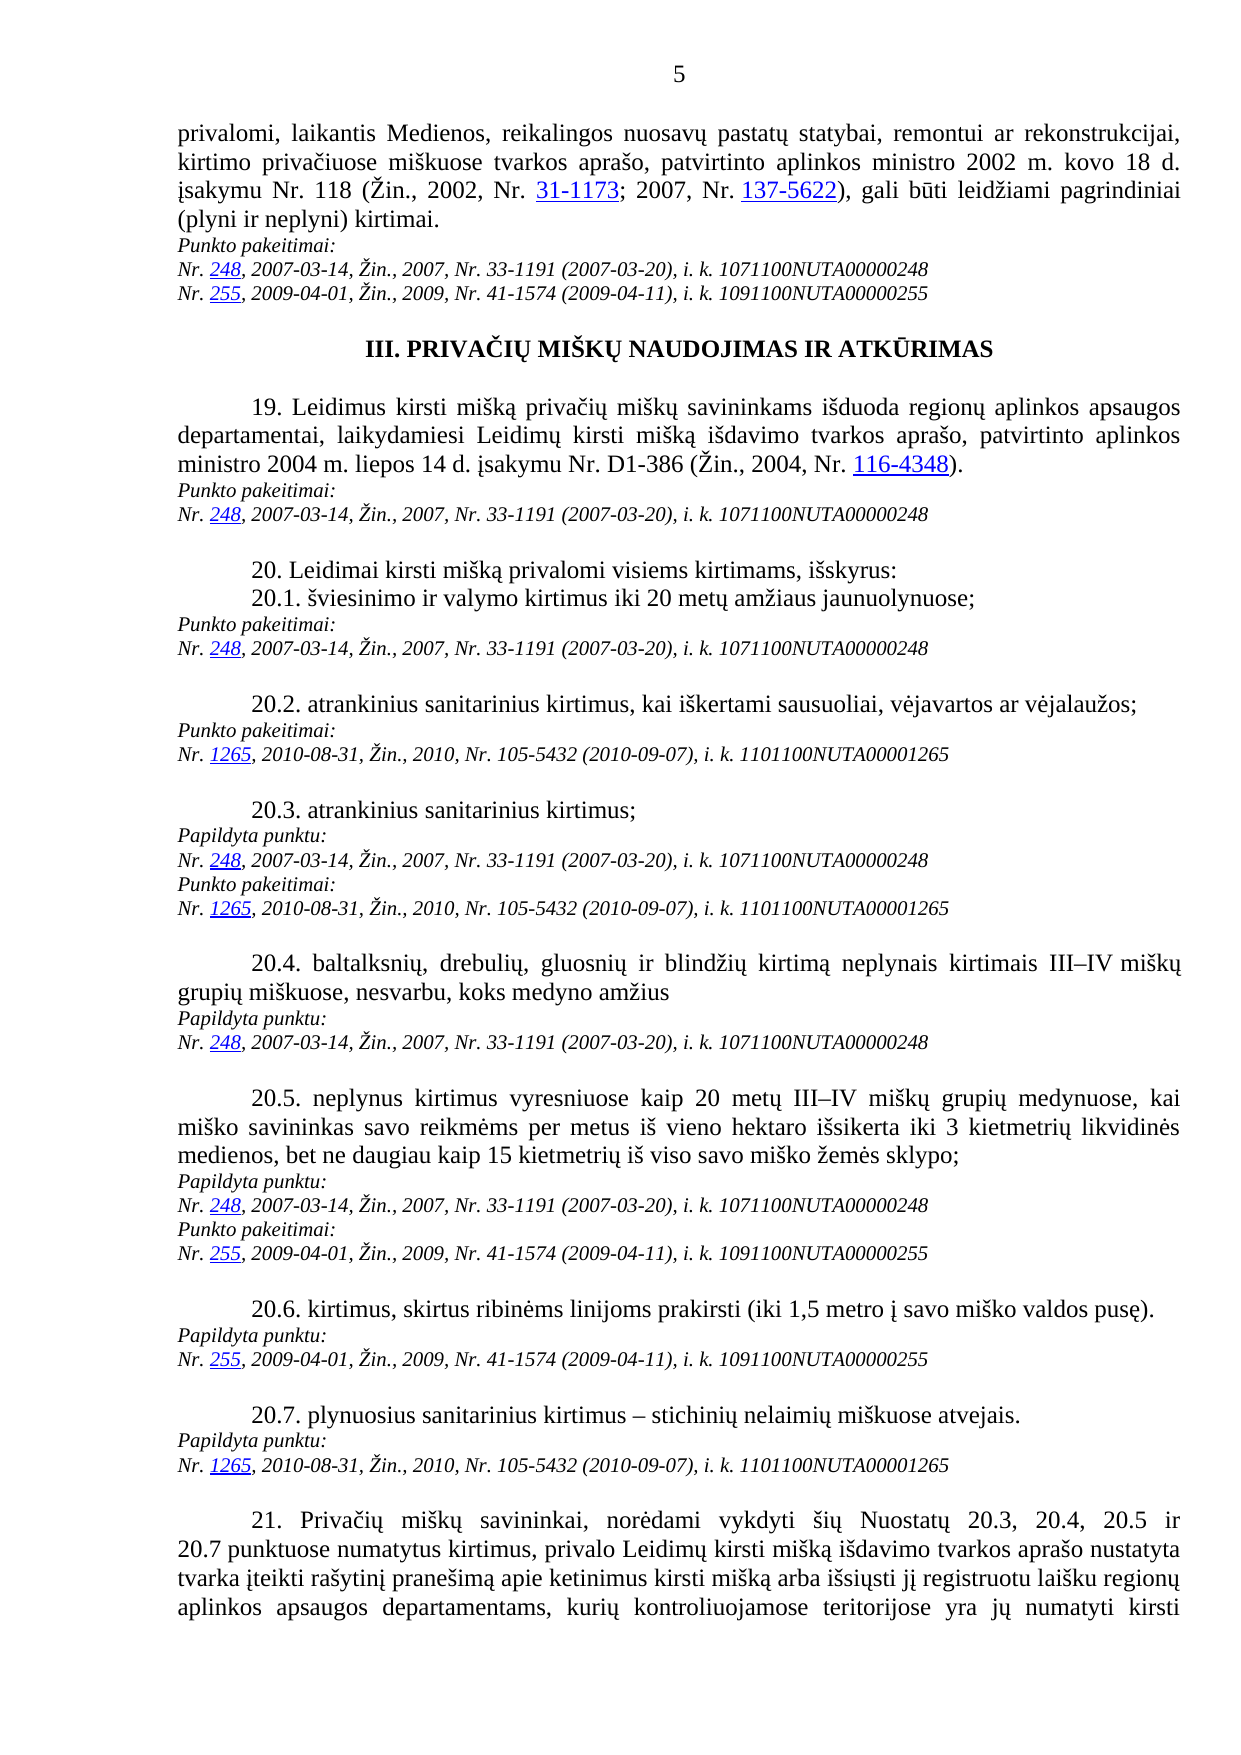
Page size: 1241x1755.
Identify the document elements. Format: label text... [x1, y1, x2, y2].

text Papildyta punktu: [177, 1169, 1181, 1193]
text Nr. 248, 2007-03-14, Žin., 2007, Nr. 33-1191 (2007-03-20), i. k. 1071100NUTA00000248 [177, 636, 1181, 660]
text Nr. 248, 2007-03-14, Žin., 2007, Nr. 33-1191 (2007-03-20), i. k. 1071100NUTA00000248 [177, 257, 1181, 281]
text Punkto pakeitimai: [177, 233, 1181, 257]
text 20.5. neplynus kirtimus vyresniuose kaip 20 metų III–IV miškų grupių medynuose, kai miško savininkas savo reikmėms per metus iš vieno hektaro išsikerta iki 3 kietmetrių likvidinės medienos, bet ne daugiau kaip 15 kietmetrių iš viso savo miško žemės sklypo; [177, 1083, 1181, 1169]
text Papildyta punktu: [177, 1428, 1181, 1452]
text privalomi, laikantis Medienos, reikalingos nuosavų pastatų statybai, remontui ar rekonstrukcijai, kirtimo privačiuose miškuose tvarkos aprašo, patvirtinto aplinkos ministro 2002 m. kovo 18 d. įsakymu Nr. 118 (Žin., 2002, Nr. 31-1173; 2007, Nr. 137-5622), gali būti leidžiami pagrindiniai (plyni ir neplyni) kirtimai. [177, 118, 1181, 233]
text Nr. 1265, 2010-08-31, Žin., 2010, Nr. 105-5432 (2010-09-07), i. k. 1101100NUTA00001265 [177, 1452, 1181, 1477]
text Papildyta punktu: [177, 1323, 1181, 1347]
text 21. Privačių miškų savininkai, norėdami vykdyti šių Nuostatų 20.3, 20.4, 20.5 ir 20.7 punktuose numatytus kirtimus, privalo Leidimų kirsti mišką išdavimo tvarkos aprašo nustatyta tvarka įteikti rašytinį pranešimą apie ketinimus kirsti mišką arba išsiųsti jį registruotu laišku regionų aplinkos apsaugos departamentams, kurių kontroliuojamose teritorijose yra jų numatyti kirsti [177, 1505, 1181, 1620]
text Nr. 255, 2009-04-01, Žin., 2009, Nr. 41-1574 (2009-04-11), i. k. 1091100NUTA00000255 [177, 1241, 1181, 1265]
text Punkto pakeitimai: [177, 718, 1181, 742]
text 19. Leidimus kirsti mišką privačių miškų savininkams išduoda regionų aplinkos apsaugos departamentai, laikydamiesi Leidimų kirsti mišką išdavimo tvarkos aprašo, patvirtinto aplinkos ministro 2004 m. liepos 14 d. įsakymu Nr. D1-386 (Žin., 2004, Nr. 116-4348). [177, 392, 1181, 478]
text 20.3. atrankinius sanitarinius kirtimus; [177, 795, 1181, 823]
text 20.7. plynuosius sanitarinius kirtimus – stichinių nelaimių miškuose atvejais. [177, 1400, 1181, 1428]
text Punkto pakeitimai: [177, 872, 1181, 896]
text Nr. 255, 2009-04-01, Žin., 2009, Nr. 41-1574 (2009-04-11), i. k. 1091100NUTA00000255 [177, 1347, 1181, 1371]
text 20.4. baltalksnių, drebulių, gluosnių ir blindžių kirtimą neplynais kirtimais III–IV miškų grupių miškuose, nesvarbu, koks medyno amžius [177, 948, 1181, 1006]
text Nr. 1265, 2010-08-31, Žin., 2010, Nr. 105-5432 (2010-09-07), i. k. 1101100NUTA00001265 [177, 742, 1181, 766]
text III. PRIVAČIŲ MIŠKŲ NAUDOJIMAS IR ATKŪRIMAS [177, 334, 1181, 363]
text Punkto pakeitimai: [177, 1217, 1181, 1241]
text Nr. 248, 2007-03-14, Žin., 2007, Nr. 33-1191 (2007-03-20), i. k. 1071100NUTA00000248 [177, 502, 1181, 526]
text Punkto pakeitimai: [177, 612, 1181, 636]
text Nr. 248, 2007-03-14, Žin., 2007, Nr. 33-1191 (2007-03-20), i. k. 1071100NUTA00000248 [177, 1193, 1181, 1217]
text 20.1. šviesinimo ir valymo kirtimus iki 20 metų amžiaus jaunuolynuose; [177, 583, 1181, 612]
text 20.2. atrankinius sanitarinius kirtimus, kai iškertami sausuoliai, vėjavartos ar vėjalaužos; [177, 689, 1181, 718]
text Nr. 1265, 2010-08-31, Žin., 2010, Nr. 105-5432 (2010-09-07), i. k. 1101100NUTA00001265 [177, 896, 1181, 920]
text 20.6. kirtimus, skirtus ribinėms linijoms prakirsti (iki 1,5 metro į savo miško valdos pusę). [177, 1294, 1181, 1323]
text Papildyta punktu: [177, 1006, 1181, 1030]
text Papildyta punktu: [177, 823, 1181, 847]
text 20. Leidimai kirsti mišką privalomi visiems kirtimams, išskyrus: [177, 555, 1181, 583]
text Nr. 248, 2007-03-14, Žin., 2007, Nr. 33-1191 (2007-03-20), i. k. 1071100NUTA00000248 [177, 847, 1181, 872]
text Nr. 248, 2007-03-14, Žin., 2007, Nr. 33-1191 (2007-03-20), i. k. 1071100NUTA00000248 [177, 1030, 1181, 1054]
text Punkto pakeitimai: [177, 478, 1181, 502]
text Nr. 255, 2009-04-01, Žin., 2009, Nr. 41-1574 (2009-04-11), i. k. 1091100NUTA00000255 [177, 281, 1181, 305]
